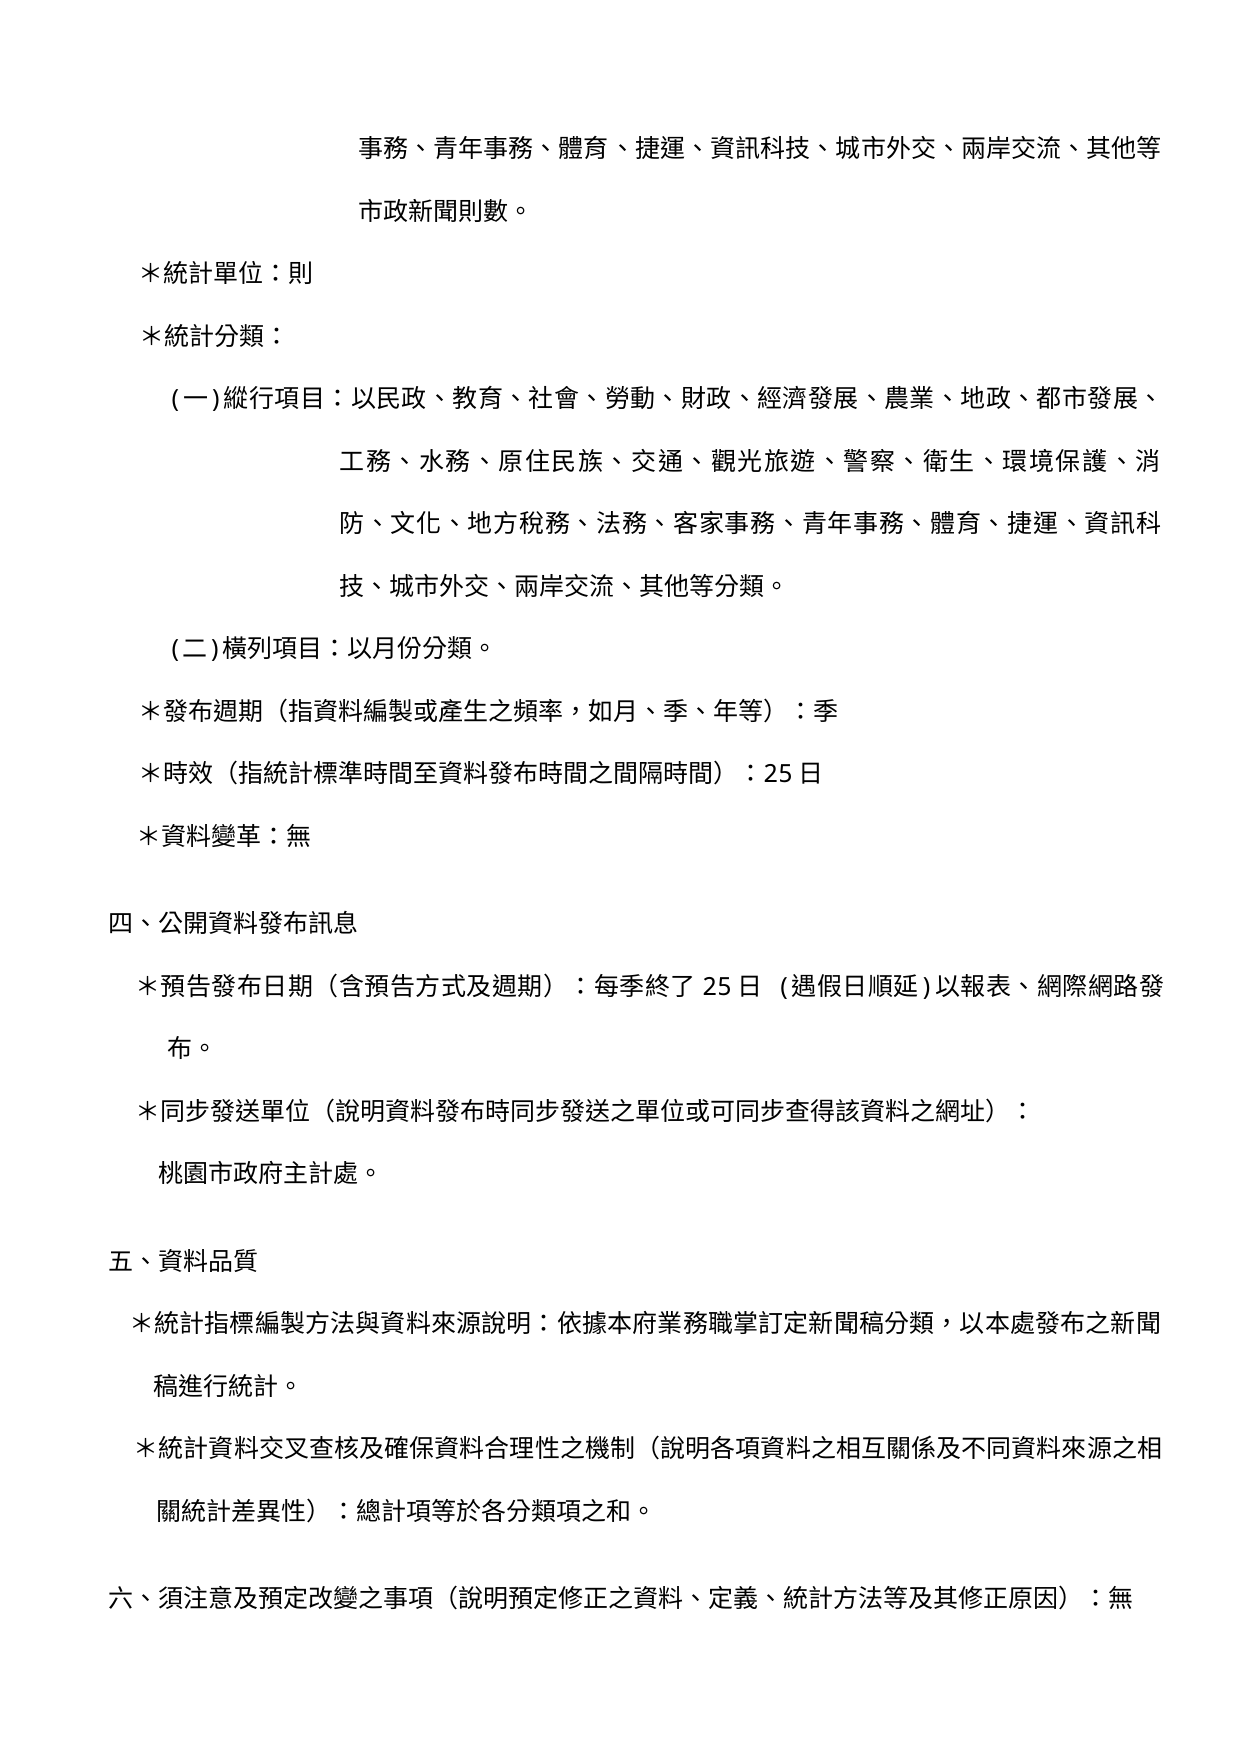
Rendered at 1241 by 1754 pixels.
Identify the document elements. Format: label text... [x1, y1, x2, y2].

table_header 事務、青年事務、體育、捷運、資訊科技、城市外交、兩岸交流、其他等市政新聞則數。 ＊統計單位：則 ＊統計分類： (一)縱行項目：以民政、教育、社會、勞動、財政、經濟發展、農業、地政、都市發展、工務、水務、原住民族、交通、觀光旅遊、警察、衛生、環境保護、消防、文化、地方稅務、法務、客家事務、青年事務、體育、捷運、資訊科技、城市外交、兩岸交流、其他等分類。 (二)橫列項目：以月份分類。 ＊發布週期（指資料編製或產生之頻率，如月、季、年等）：季 ＊時效（指統計標準時間至資料發布時間之間隔時間）：25日 ＊資料變革：無 四、公開資料發布訊息 ＊預告發布日期（含預告方式及週期）：每季終了25日 (遇假日順延)以報表、網際網路發布。 ＊同步發送單位（說明資料發布時同步發送之單位或可同步查得該資料之網址）： 桃園市政府主計處。 五、資料品質 ＊統計指標編製方法與資料來源說明：依據本府業務職掌訂定新聞稿分類，以本處發布之新聞稿進行統計。 ＊統計資料交叉查核及確保資料合理性之機制（說明各項資料之相互關係及不同資料來源之相關統計差異性）：總計項等於各分類項之和。 六、須注意及預定改變之事項（說明預定修正之資料、定義、統計方法等及其修正原因）：無 [98, 105, 1175, 1618]
